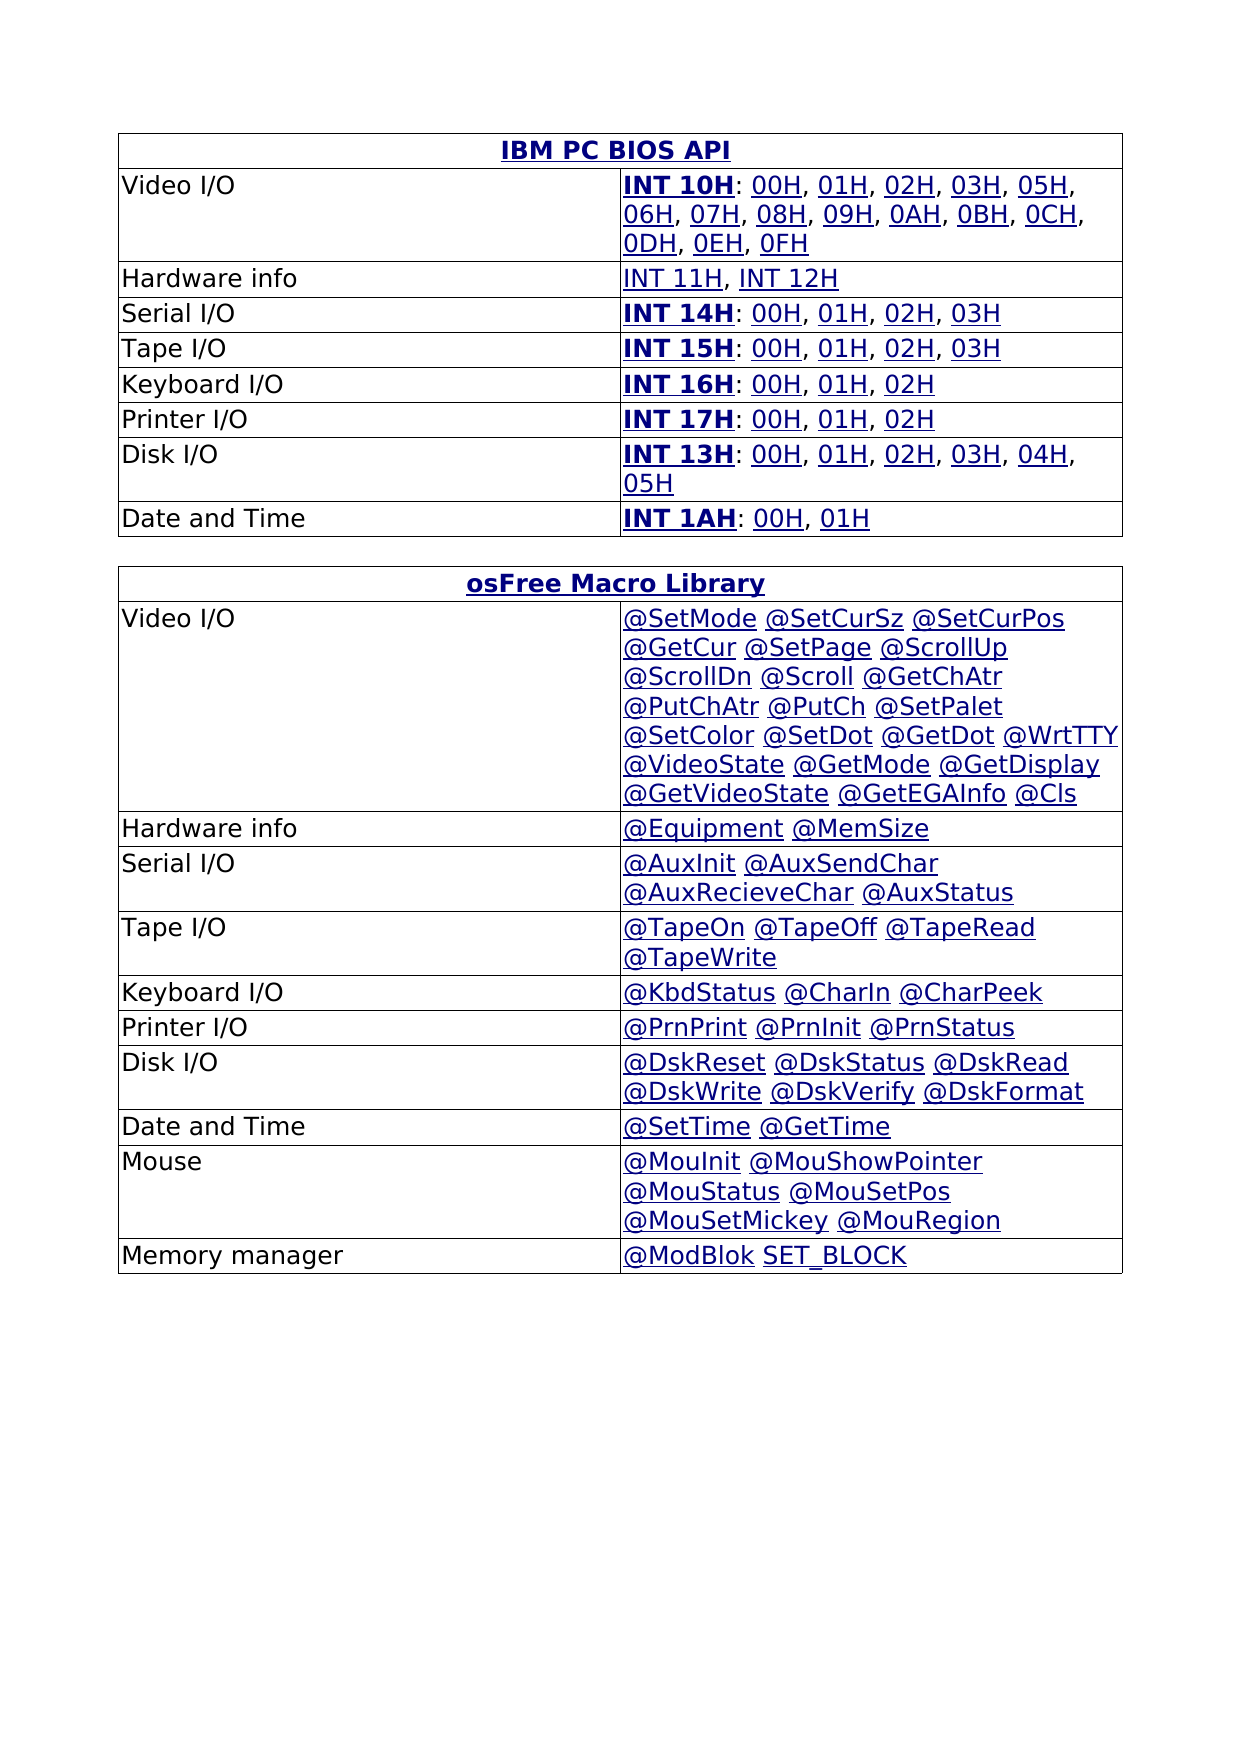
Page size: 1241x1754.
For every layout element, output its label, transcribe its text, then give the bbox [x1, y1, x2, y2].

table_cell Keyboard I/O [119, 368, 620, 402]
table_cell Video I/O [119, 169, 620, 261]
table_cell Date and Time [119, 502, 620, 536]
table_cell Hardware info [119, 812, 620, 846]
table_cell Video I/O [119, 602, 620, 811]
table_cell @KbdStatus @CharIn @CharPeek [621, 976, 1122, 1010]
table_cell INT 13H: 00H, 01H, 02H, 03H, 04H, 05H [621, 438, 1122, 501]
table_cell @TapeOn @TapeOff @TapeRead @TapeWrite [621, 912, 1122, 975]
table_cell Disk I/O [119, 1046, 620, 1109]
table_cell @SetTime @GetTime [621, 1110, 1122, 1144]
table_cell @SetMode @SetCurSz @SetCurPos @GetCur @SetPage @ScrollUp @ScrollDn @Scroll @GetChAtr @PutChAtr @PutCh @SetPalet @SetColor @SetDot @GetDot @WrtTTY @VideoState @GetMode @GetDisplay @GetVideoState @GetEGAInfo @Cls [621, 602, 1122, 811]
table_cell @MouInit @MouShowPointer @MouStatus @MouSetPos @MouSetMickey @MouRegion [621, 1146, 1122, 1238]
table_cell @ModBlok SET_BLOCK [621, 1239, 1122, 1273]
table_header IBM PC BIOS API [119, 134, 1122, 168]
table_cell Tape I/O [119, 333, 620, 367]
table_cell @AuxInit @AuxSendChar @AuxRecieveChar @AuxStatus [621, 847, 1122, 911]
table_cell @DskReset @DskStatus @DskRead @DskWrite @DskVerify @DskFormat [621, 1046, 1122, 1109]
table_header osFree Macro Library [119, 567, 1122, 601]
table_cell INT 16H: 00H, 01H, 02H [621, 368, 1122, 402]
table_cell Memory manager [119, 1239, 620, 1273]
table_cell Printer I/O [119, 403, 620, 437]
table_cell @PrnPrint @PrnInit @PrnStatus [621, 1011, 1122, 1045]
table_cell Keyboard I/O [119, 976, 620, 1010]
table_cell Mouse [119, 1146, 620, 1238]
table_cell Hardware info [119, 262, 620, 297]
table_cell Disk I/O [119, 438, 620, 501]
table_cell INT 11H, INT 12H [621, 262, 1122, 297]
table_cell Serial I/O [119, 298, 620, 332]
table_cell INT 17H: 00H, 01H, 02H [621, 403, 1122, 437]
table_cell INT 10H: 00H, 01H, 02H, 03H, 05H, 06H, 07H, 08H, 09H, 0AH, 0BH, 0CH, 0DH, 0EH, 0FH [621, 169, 1122, 261]
table_cell INT 1AH: 00H, 01H [621, 502, 1122, 536]
table_cell Date and Time [119, 1110, 620, 1144]
table_cell Serial I/O [119, 847, 620, 911]
table_cell INT 15H: 00H, 01H, 02H, 03H [621, 333, 1122, 367]
table_cell INT 14H: 00H, 01H, 02H, 03H [621, 298, 1122, 332]
table_cell @Equipment @MemSize [621, 812, 1122, 846]
table_cell Printer I/O [119, 1011, 620, 1045]
table_cell Tape I/O [119, 912, 620, 975]
